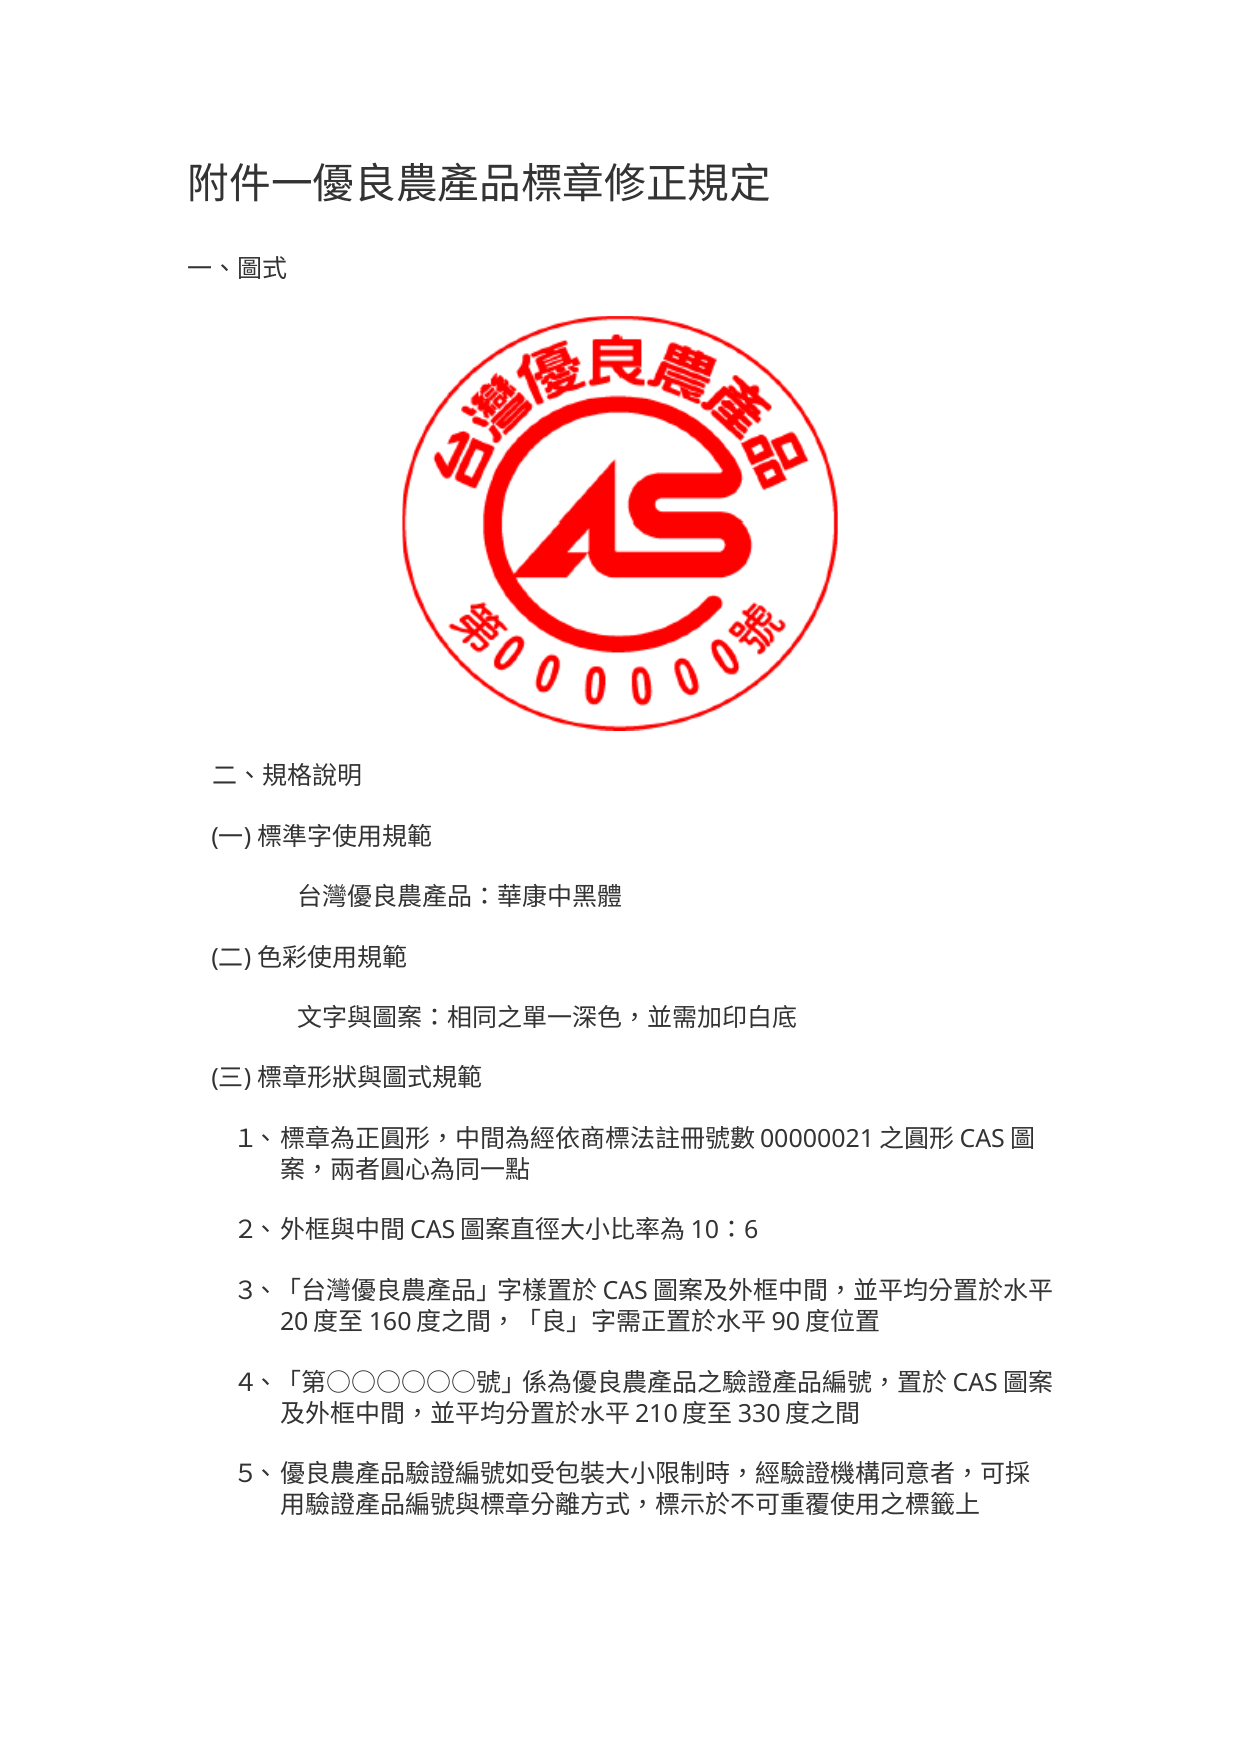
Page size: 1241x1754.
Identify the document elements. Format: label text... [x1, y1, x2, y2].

text 台灣優良農產品：華康中黑體 [223, 881, 1053, 912]
text ４、 「第○○○○○○號」係為優良農產品之驗證產品編號，置於CAS圖案及外框中間，並平均分置於水平210度至330度之間 [234, 1366, 1053, 1428]
text ５、 優良農產品驗證編號如受包裝大小限制時，經驗證機構同意者，可採用驗證產品編號與標章分離方式，標示於不可重覆使用之標籤上 [234, 1458, 1053, 1520]
text 文字與圖案：相同之單一深色，並需加印白底 [223, 1001, 1053, 1033]
text (二) 色彩使用規範 [211, 941, 1053, 972]
text １、 標章為正圓形，中間為經依商標法註冊號數00000021之圓形CAS圖案，兩者圓心為同一點 [234, 1122, 1053, 1185]
text (三) 標章形狀與圖式規範 [211, 1062, 1053, 1093]
text 附件一優良農產品標章修正規定 [187, 150, 1053, 210]
text 一、圖式 [187, 239, 1053, 287]
text (一) 標準字使用規範 [211, 820, 1053, 851]
text 二、規格說明 [187, 760, 1053, 791]
text ２、 外框與中間CAS圖案直徑大小比率為10：6 [234, 1214, 1053, 1245]
picture [402, 316, 838, 731]
text ３、 「台灣優良農產品」字樣置於CAS圖案及外框中間，並平均分置於水平20度至160度之間，「良」字需正置於水平90度位置 [234, 1274, 1053, 1337]
